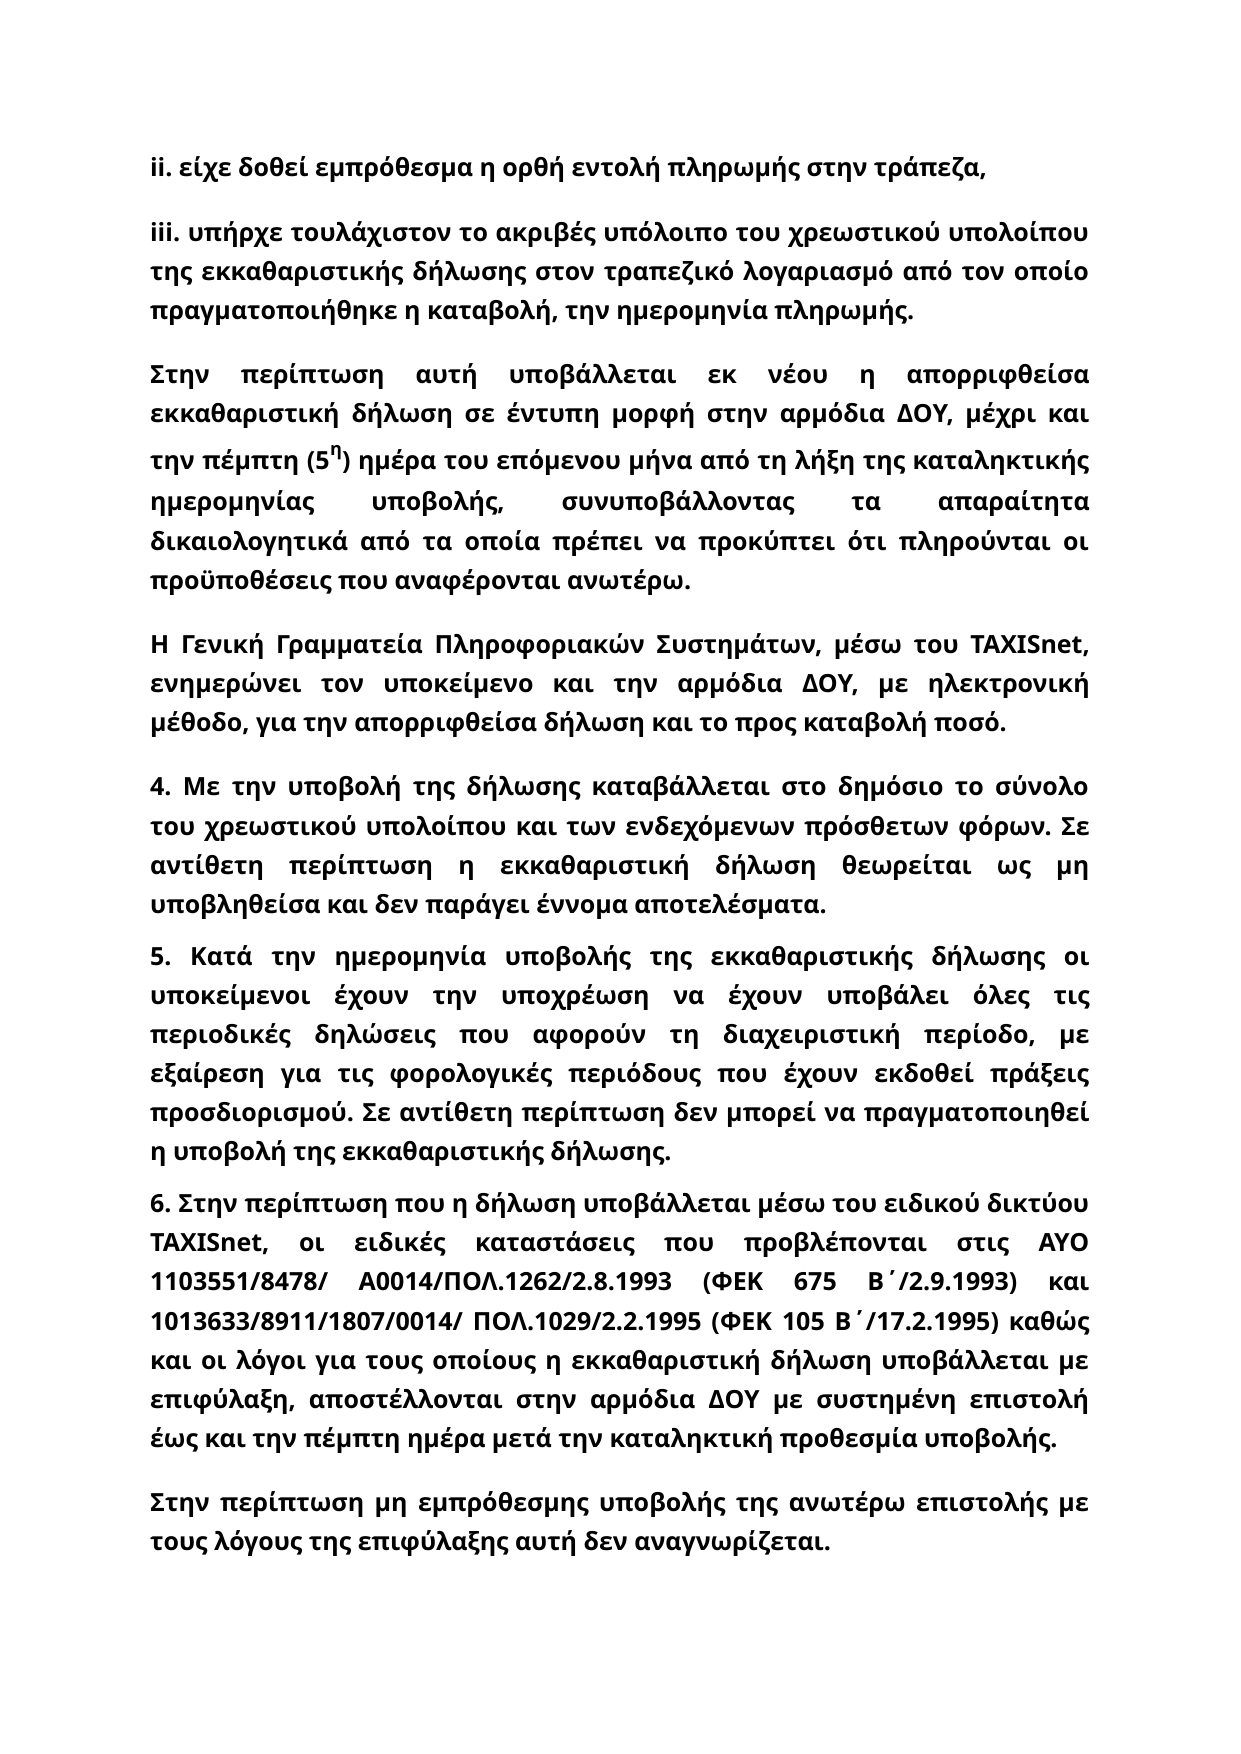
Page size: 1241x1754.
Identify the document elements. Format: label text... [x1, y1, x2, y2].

text 6. Στην περίπτωση που η δήλωση υποβάλλεται μέσω του ειδικού δικτύου TAXISnet, οι ειδικές καταστάσεις που προβλέπονται στις ΑΥΟ 1103551/8478/ Α0014/ΠΟΛ.1262/2.8.1993 (ΦΕΚ 675 Β΄/2.9.1993) και 1013633/8911/1807/0014/ ΠΟΛ.1029/2.2.1995 (ΦΕΚ 105 Β΄/17.2.1995) καθώς και οι λόγοι για τους οποίους η εκκαθαριστική δήλωση υποβάλλεται με επιφύλαξη, αποστέλλονται στην αρμόδια ΔΟΥ με συστημένη επιστολή έως και την πέμπτη ημέρα μετά την καταληκτική προθεσμία υποβολής. [150, 1186, 1090, 1455]
text 5. Κατά την ημερομηνία υποβολής της εκκαθαριστικής δήλωσης οι υποκείμενοι έχουν την υποχρέωση να έχουν υποβάλει όλες τις περιοδικές δηλώσεις που αφορούν τη διαχειριστική περίοδο, με εξαίρεση για τις φορολογικές περιόδους που έχουν εκδοθεί πράξεις προσδιορισμού. Σε αντίθετη περίπτωση δεν μπορεί να πραγματοποιηθεί η υποβολή της εκκαθαριστικής δήλωσης. [150, 938, 1090, 1168]
text Η Γενική Γραμματεία Πληροφοριακών Συστημάτων, μέσω του TAXISnet, ενημερώνει τον υποκείμενο και την αρμόδια ΔΟΥ, με ηλεκτρονική μέθοδο, για την απορριφθείσα δήλωση και το προς καταβολή ποσό. [150, 626, 1090, 739]
text ii. είχε δοθεί εμπρόθεσμα η ορθή εντολή πληρωμής στην τράπεζα, [150, 150, 1090, 184]
text iii. υπήρχε τουλάχιστον το ακριβές υπόλοιπο του χρεωστικού υπολοίπου της εκκαθαριστικής δήλωσης στον τραπεζικό λογαριασμό από τον οποίο πραγματοποιήθηκε η καταβολή, την ημερομηνία πληρωμής. [150, 214, 1090, 327]
text Στην περίπτωση μη εμπρόθεσμης υποβολής της ανωτέρω επιστολής με τους λόγους της επιφύλαξης αυτή δεν αναγνωρίζεται. [150, 1485, 1090, 1558]
text 4. Με την υποβολή της δήλωσης καταβάλλεται στο δημόσιο το σύνολο του χρεωστικού υπολοίπου και των ενδεχόμενων πρόσθετων φόρων. Σε αντίθετη περίπτωση η εκκαθαριστική δήλωση θεωρείται ως μη υποβληθείσα και δεν παράγει έννομα αποτελέσματα. [150, 769, 1090, 921]
text Στην περίπτωση αυτή υποβάλλεται εκ νέου η απορριφθείσα εκκαθαριστική δήλωση σε έντυπη μορφή στην αρμόδια ΔΟΥ, μέχρι και την πέμπτη (5η) ημέρα του επόμενου μήνα από τη λήξη της καταληκτικής ημερομηνίας υποβολής, συνυποβάλλοντας τα απαραίτητα δικαιολογητικά από τα οποία πρέπει να προκύπτει ότι πληρούνται οι προϋποθέσεις που αναφέρονται ανωτέρω. [150, 357, 1090, 596]
